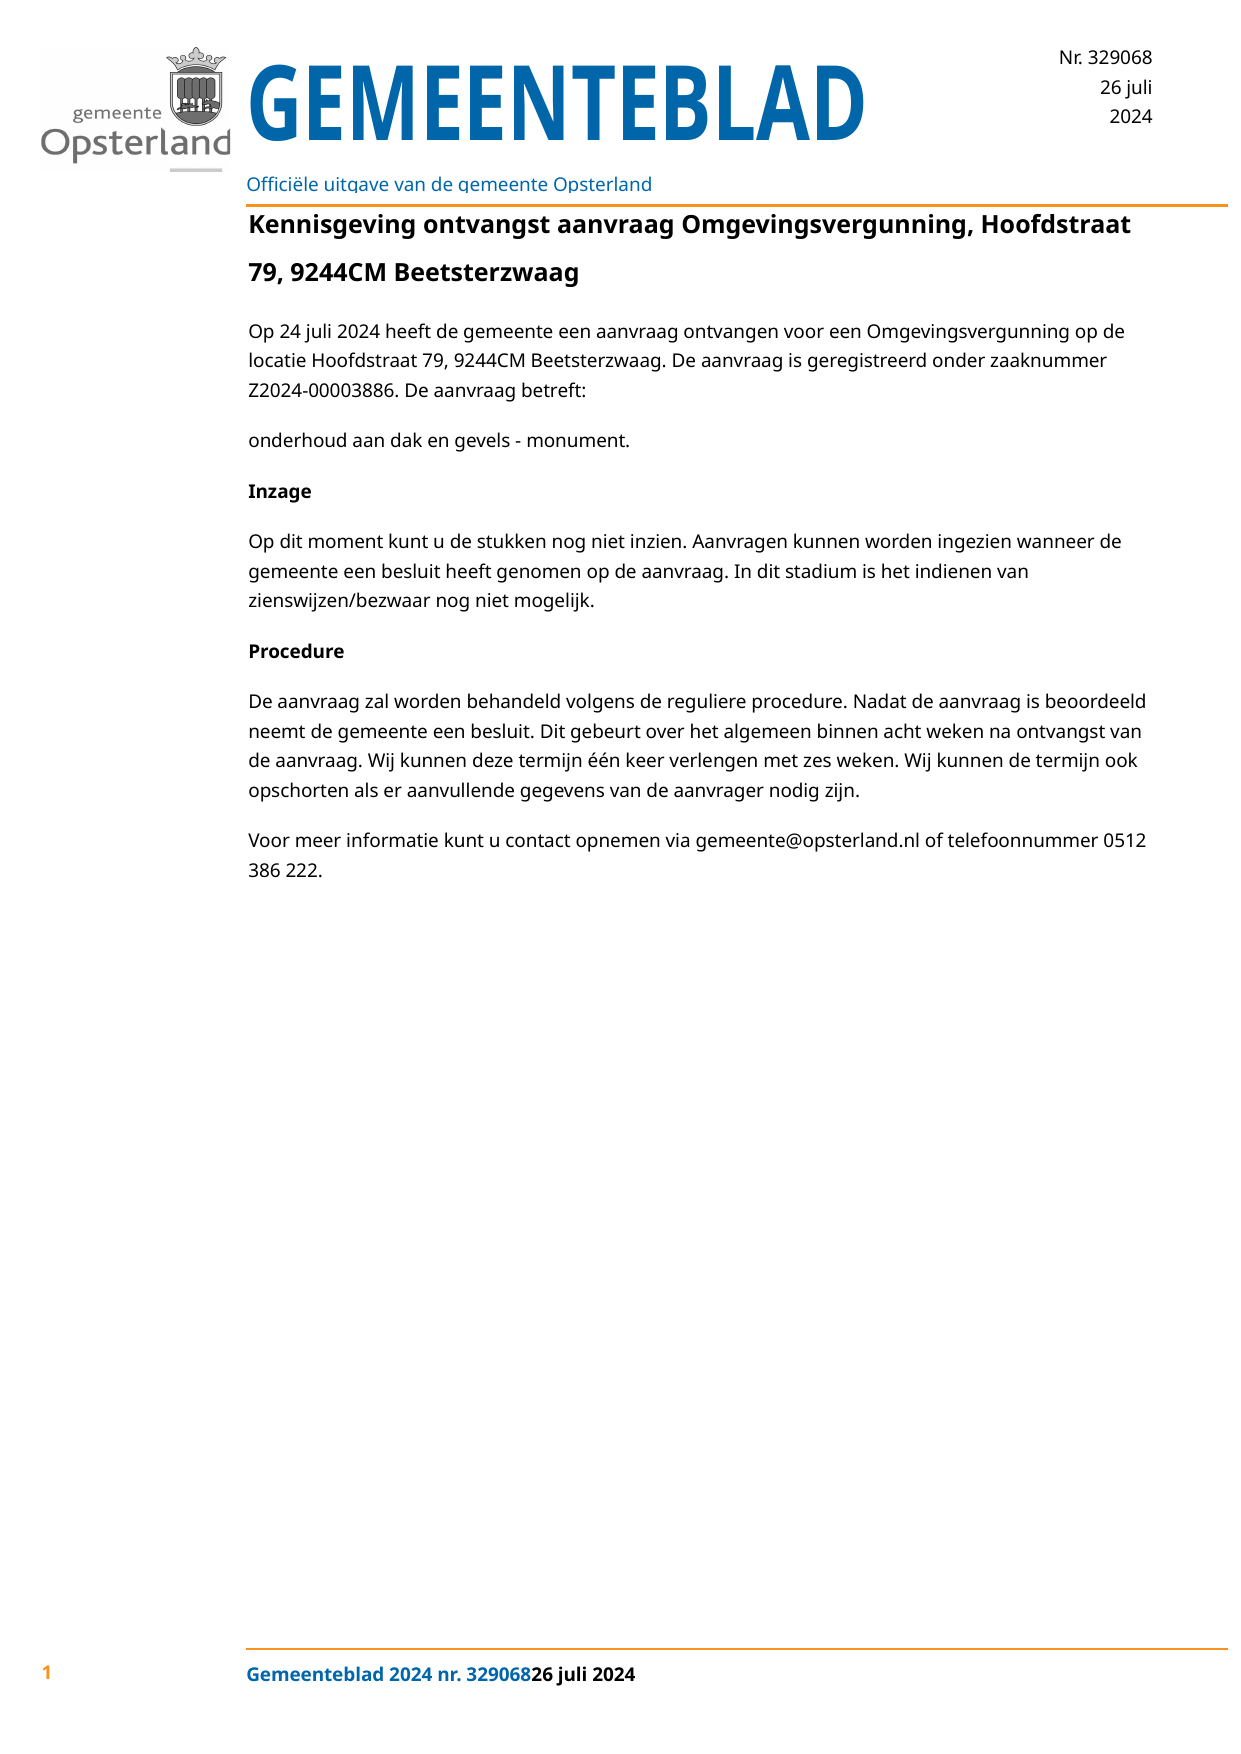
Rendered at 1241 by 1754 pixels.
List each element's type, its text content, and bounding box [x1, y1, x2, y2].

text Op 24 juli 2024 heeft de gemeente een aanvraag ontvangen voor een Omgevingsvergunning op de locatie Hoofdstraat 79, 9244CM Beetsterzwaag. De aanvraag is geregistreerd onder zaaknummer Z2024-00003886. De aanvraag betreft: [248, 318, 1152, 403]
picture [41, 47, 231, 172]
text Procedure [248, 638, 1152, 664]
text Voor meer informatie kunt u contact opnemen via gemeente@opsterland.nl of telefoonnummer 0512 386 222. [248, 827, 1152, 883]
text Inzage [248, 478, 1152, 504]
text Kennisgeving ontvangst aanvraag Omgevingsvergunning, Hoofdstraat 79, 9244CM Beetsterzwaag [248, 207, 1152, 288]
text De aanvraag zal worden behandeld volgens de reguliere procedure. Nadat de aanvraag is beoordeeld neemt de gemeente een besluit. Dit gebeurt over het algemeen binnen acht weken na ontvangst van de aanvraag. Wij kunnen deze termijn één keer verlengen met zes weken. Wij kunnen de termijn ook opschorten als er aanvullende gegevens van de aanvrager nodig zijn. [248, 688, 1152, 803]
text Op dit moment kunt u de stukken nog niet inzien. Aanvragen kunnen worden ingezien wanneer de gemeente een besluit heeft genomen op de aanvraag. In dit stadium is het indienen van zienswijzen/bezwaar nog niet mogelijk. [248, 528, 1152, 613]
text onderhoud aan dak en gevels - monument. [248, 427, 1152, 453]
